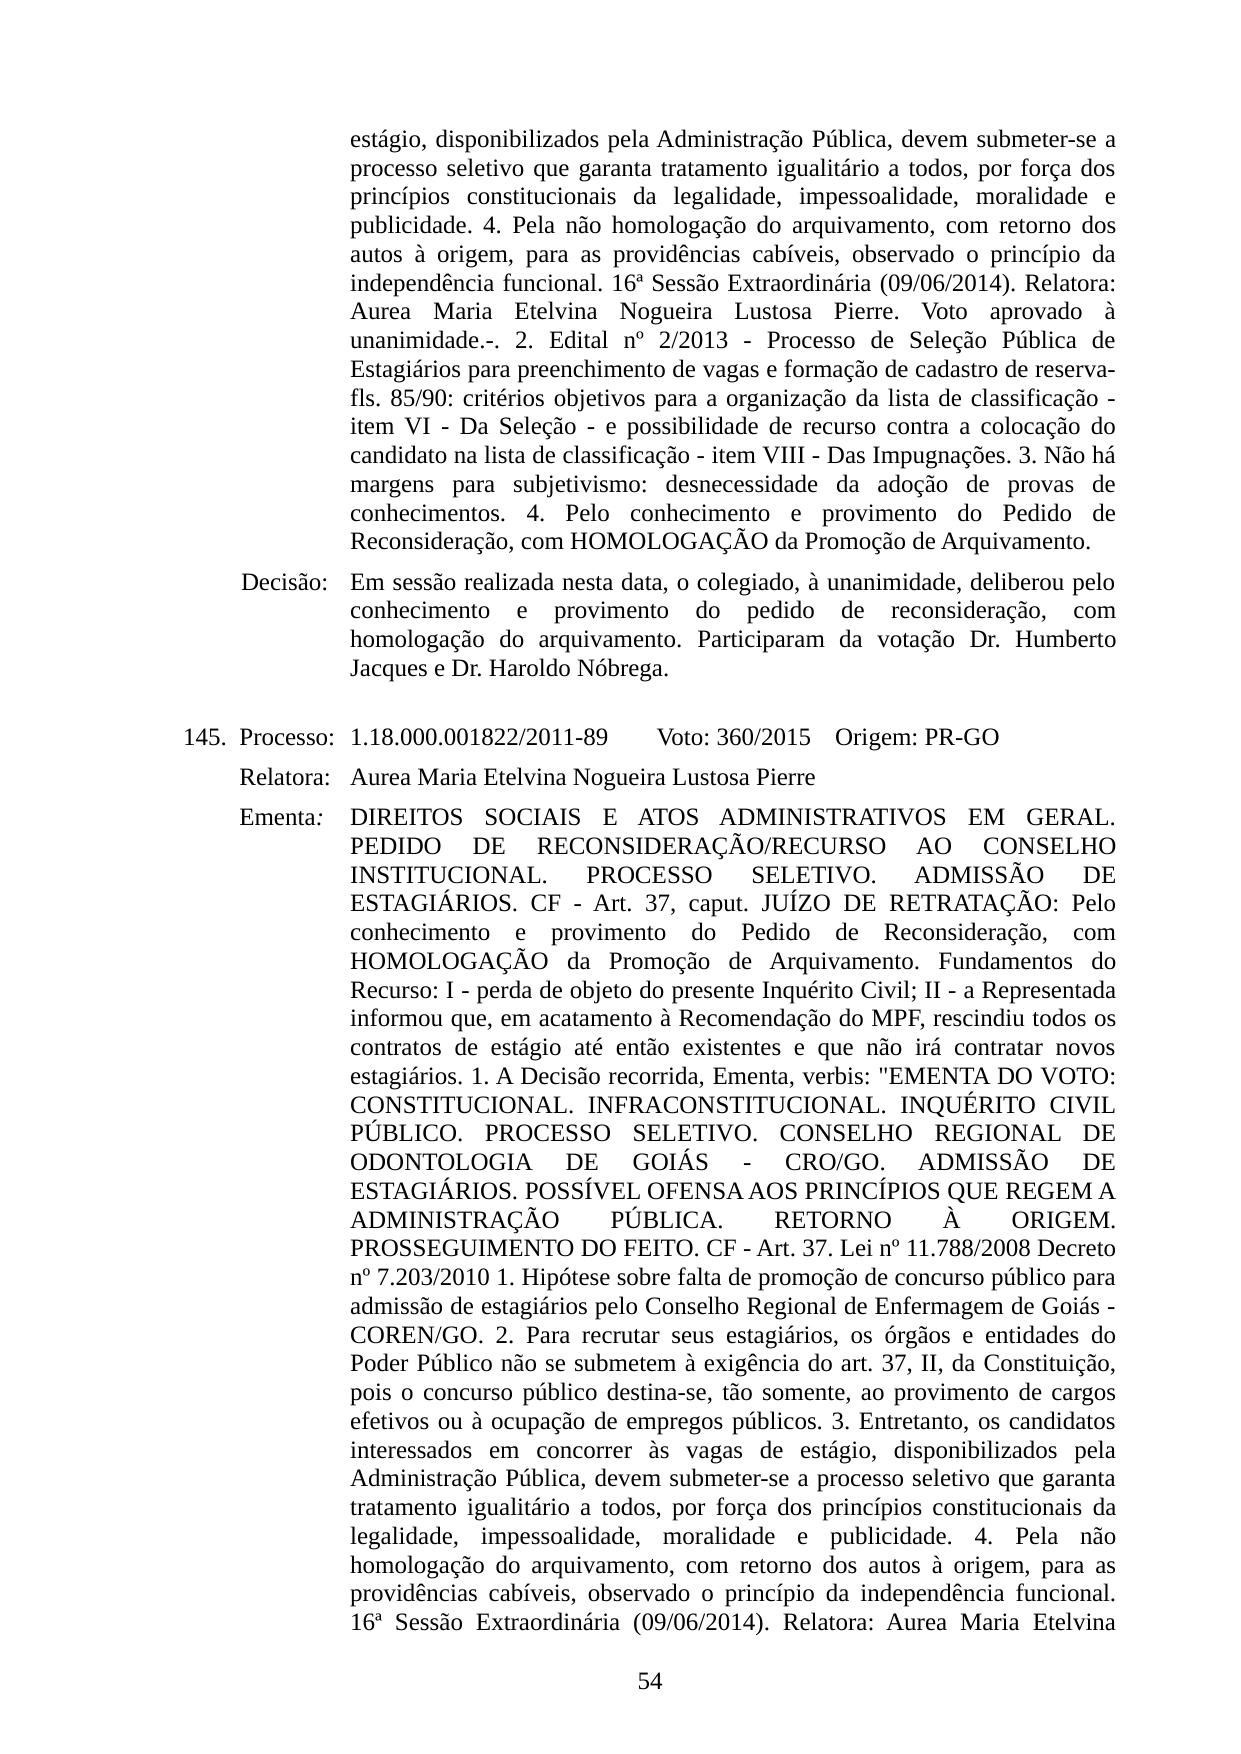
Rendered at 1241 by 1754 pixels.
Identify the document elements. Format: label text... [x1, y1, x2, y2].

table_header Voto: 360/2015 [651, 716, 829, 756]
table_cell [235, 118, 344, 561]
table_header 1.18.000.001822/2011-89 [344, 716, 651, 756]
table_cell [177, 118, 235, 561]
table_cell Em sessão realizada nesta data, o colegiado, à unanimidade, deliberou pelo conhecimento e provimento do pedido de reconsideração, com homologação do arquivamento. Participaram da votação Dr. Humberto Jacques e Dr. Haroldo Nóbrega. [344, 561, 1122, 687]
table_cell Relatora: [234, 756, 344, 796]
table_cell Decisão: [235, 561, 344, 687]
table_header Origem: PR-GO [829, 716, 1122, 756]
table_cell Ementa: [234, 796, 344, 1642]
table_cell [177, 796, 233, 1642]
table_header Processo: [234, 716, 344, 756]
table_cell [177, 561, 235, 687]
table_cell Aurea Maria Etelvina Nogueira Lustosa Pierre [344, 756, 1122, 796]
table_cell [177, 756, 233, 796]
table_cell DIREITOS SOCIAIS E ATOS ADMINISTRATIVOS EM GERAL. PEDIDO DE RECONSIDERAÇÃO/RECURSO AO CONSELHO INSTITUCIONAL. PROCESSO SELETIVO. ADMISSÃO DE ESTAGIÁRIOS. CF - Art. 37, caput. JUÍZO DE RETRATAÇÃO: Pelo conhecimento e provimento do Pedido de Reconsideração, com HOMOLOGAÇÃO da Promoção de Arquivamento. Fundamentos do Recurso: I - perda de objeto do presente Inquérito Civil; II - a Representada informou que, em acatamento à Recomendação do MPF, rescindiu todos os contratos de estágio até então existentes e que não irá contratar novos estagiários. 1. A Decisão recorrida, Ementa, verbis: "EMENTA DO VOTO: CONSTITUCIONAL. INFRACONSTITUCIONAL. INQUÉRITO CIVIL PÚBLICO. PROCESSO SELETIVO. CONSELHO REGIONAL DE ODONTOLOGIA DE GOIÁS - CRO/GO. ADMISSÃO DE ESTAGIÁRIOS. POSSÍVEL OFENSA AOS PRINCÍPIOS QUE REGEM A ADMINISTRAÇÃO PÚBLICA. RETORNO À ORIGEM. PROSSEGUIMENTO DO FEITO. CF - Art. 37. Lei nº 11.788/2008 Decreto nº 7.203/2010 1. Hipótese sobre falta de promoção de concurso público para admissão de estagiários pelo Conselho Regional de Enfermagem de Goiás - COREN/GO. 2. Para recrutar seus estagiários, os órgãos e entidades do Poder Público não se submetem à exigência do art. 37, II, da Constituição, pois o concurso público destina-se, tão somente, ao provimento de cargos efetivos ou à ocupação de empregos públicos. 3. Entretanto, os candidatos interessados em concorrer às vagas de estágio, disponibilizados pela Administração Pública, devem submeter-se a processo seletivo que garanta tratamento igualitário a todos, por força dos princípios constitucionais da legalidade, impessoalidade, moralidade e publicidade. 4. Pela não homologação do arquivamento, com retorno dos autos à origem, para as providências cabíveis, observado o princípio da independência funcional. 16ª Sessão Extraordinária (09/06/2014). Relatora: Aurea Maria Etelvina [344, 796, 1122, 1642]
table_header 145. [177, 716, 233, 756]
table_cell estágio, disponibilizados pela Administração Pública, devem submeter-se a processo seletivo que garanta tratamento igualitário a todos, por força dos princípios constitucionais da legalidade, impessoalidade, moralidade e publicidade. 4. Pela não homologação do arquivamento, com retorno dos autos à origem, para as providências cabíveis, observado o princípio da independência funcional. 16ª Sessão Extraordinária (09/06/2014). Relatora: Aurea Maria Etelvina Nogueira Lustosa Pierre. Voto aprovado à unanimidade.-. 2. Edital nº 2/2013 - Processo de Seleção Pública de Estagiários para preenchimento de vagas e formação de cadastro de reserva- fls. 85/90: critérios objetivos para a organização da lista de classificação - item VI - Da Seleção - e possibilidade de recurso contra a colocação do candidato na lista de classificação - item VIII - Das Impugnações. 3. Não há margens para subjetivismo: desnecessidade da adoção de provas de conhecimentos. 4. Pelo conhecimento e provimento do Pedido de Reconsideração, com HOMOLOGAÇÃO da Promoção de Arquivamento. [344, 118, 1122, 561]
